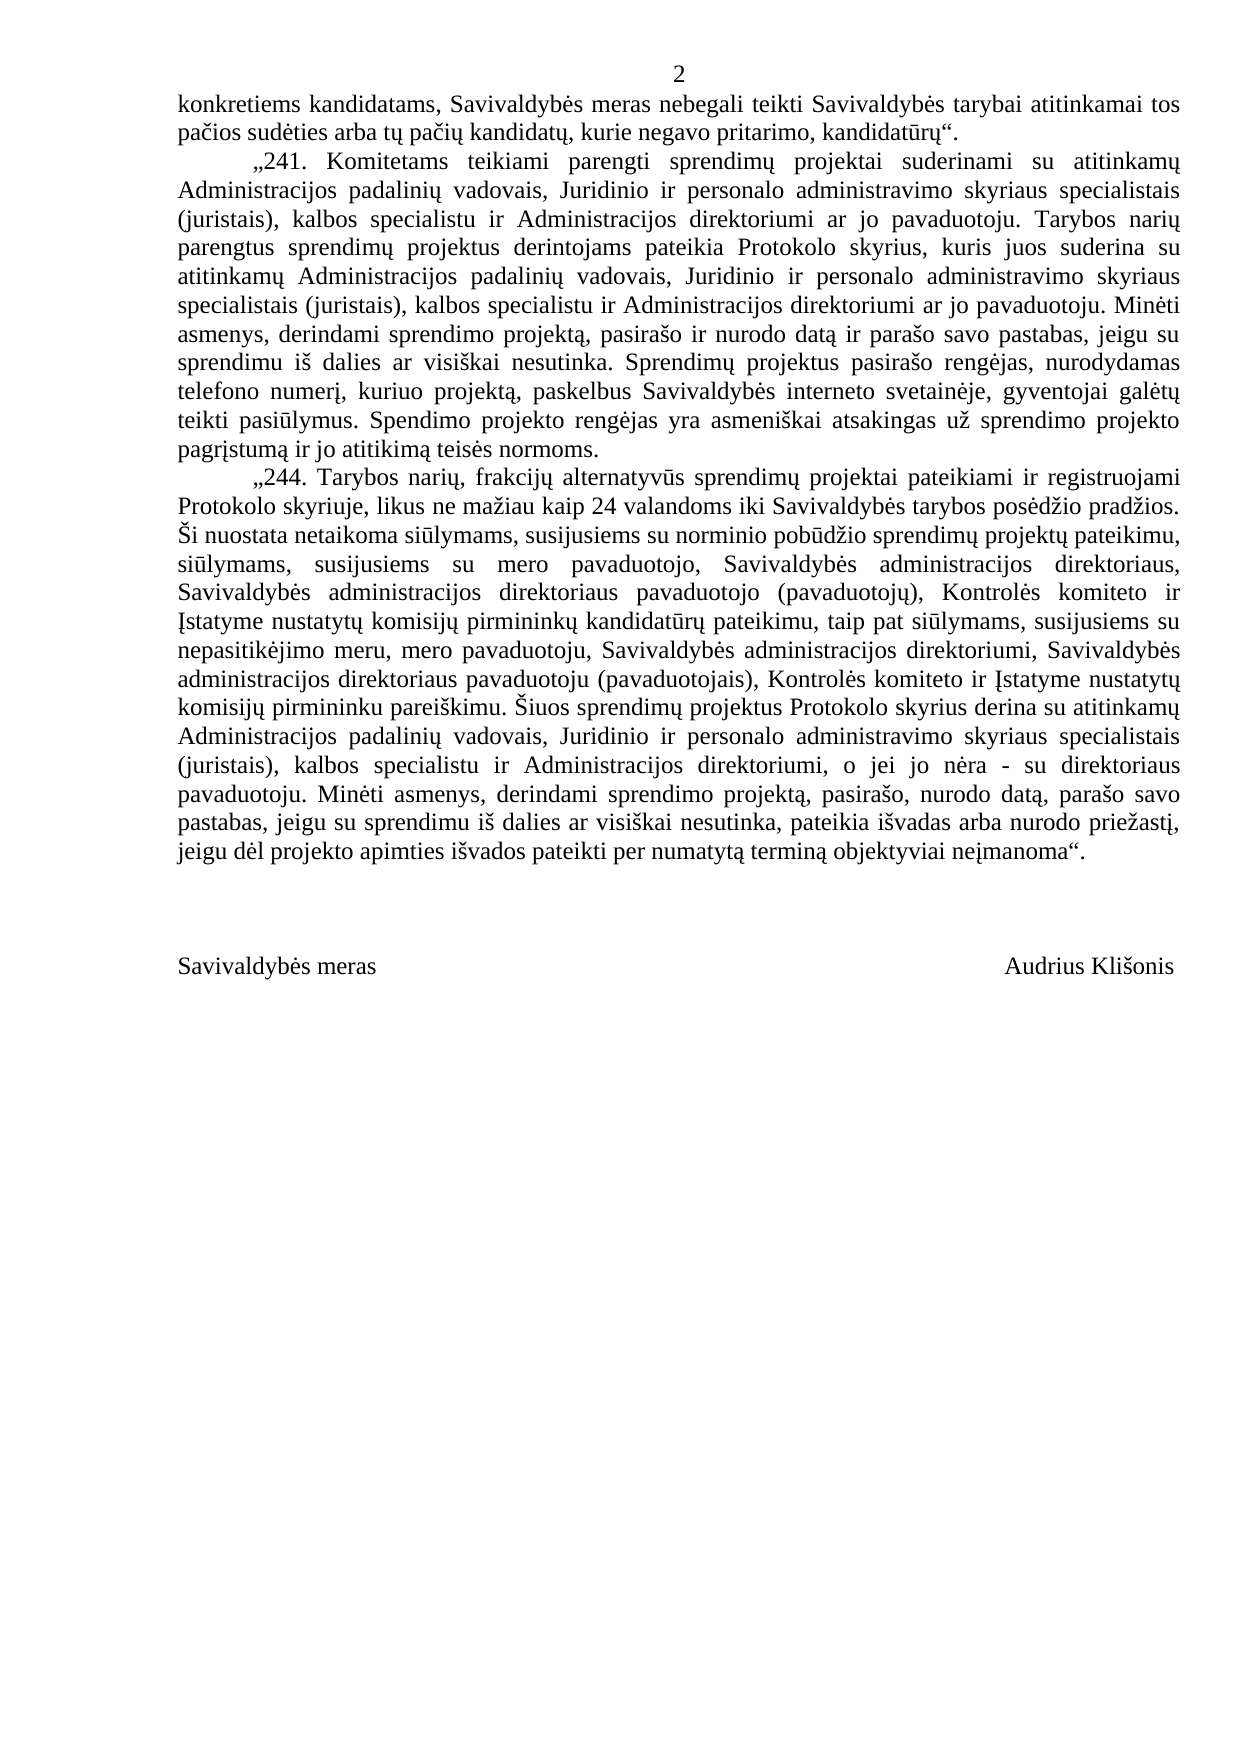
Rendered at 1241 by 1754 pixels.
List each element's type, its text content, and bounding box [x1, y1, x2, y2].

text konkretiems kandidatams, Savivaldybės meras nebegali teikti Savivaldybės tarybai atitinkamai tos pačios sudėties arba tų pačių kandidatų, kurie negavo pritarimo, kandidatūrų“. [177, 89, 1181, 146]
text „244. Tarybos narių, frakcijų alternatyvūs sprendimų projektai pateikiami ir registruojami Protokolo skyriuje, likus ne mažiau kaip 24 valandoms iki Savivaldybės tarybos posėdžio pradžios. Ši nuostata netaikoma siūlymams, susijusiems su norminio pobūdžio sprendimų projektų pateikimu, siūlymams, susijusiems su mero pavaduotojo, Savivaldybės administracijos direktoriaus, Savivaldybės administracijos direktoriaus pavaduotojo (pavaduotojų), Kontrolės komiteto ir Įstatyme nustatytų komisijų pirmininkų kandidatūrų pateikimu, taip pat siūlymams, susijusiems su nepasitikėjimo meru, mero pavaduotoju, Savivaldybės administracijos direktoriumi, Savivaldybės administracijos direktoriaus pavaduotoju (pavaduotojais), Kontrolės komiteto ir Įstatyme nustatytų komisijų pirmininku pareiškimu. Šiuos sprendimų projektus Protokolo skyrius derina su atitinkamų Administracijos padalinių vadovais, Juridinio ir personalo administravimo skyriaus specialistais (juristais), kalbos specialistu ir Administracijos direktoriumi, o jei jo nėra - su direktoriaus pavaduotoju. Minėti asmenys, derindami sprendimo projektą, pasirašo, nurodo datą, parašo savo pastabas, jeigu su sprendimu iš dalies ar visiškai nesutinka, pateikia išvadas arba nurodo priežastį, jeigu dėl projekto apimties išvados pateikti per numatytą terminą objektyviai neįmanoma“. [177, 462, 1181, 865]
text Savivaldybės meras Audrius Klišonis [177, 951, 1181, 980]
text „241. Komitetams teikiami parengti sprendimų projektai suderinami su atitinkamų Administracijos padalinių vadovais, Juridinio ir personalo administravimo skyriaus specialistais (juristais), kalbos specialistu ir Administracijos direktoriumi ar jo pavaduotoju. Tarybos narių parengtus sprendimų projektus derintojams pateikia Protokolo skyrius, kuris juos suderina su atitinkamų Administracijos padalinių vadovais, Juridinio ir personalo administravimo skyriaus specialistais (juristais), kalbos specialistu ir Administracijos direktoriumi ar jo pavaduotoju. Minėti asmenys, derindami sprendimo projektą, pasirašo ir nurodo datą ir parašo savo pastabas, jeigu su sprendimu iš dalies ar visiškai nesutinka. Sprendimų projektus pasirašo rengėjas, nurodydamas telefono numerį, kuriuo projektą, paskelbus Savivaldybės interneto svetainėje, gyventojai galėtų teikti pasiūlymus. Spendimo projekto rengėjas yra asmeniškai atsakingas už sprendimo projekto pagrįstumą ir jo atitikimą teisės normoms. [177, 146, 1181, 462]
